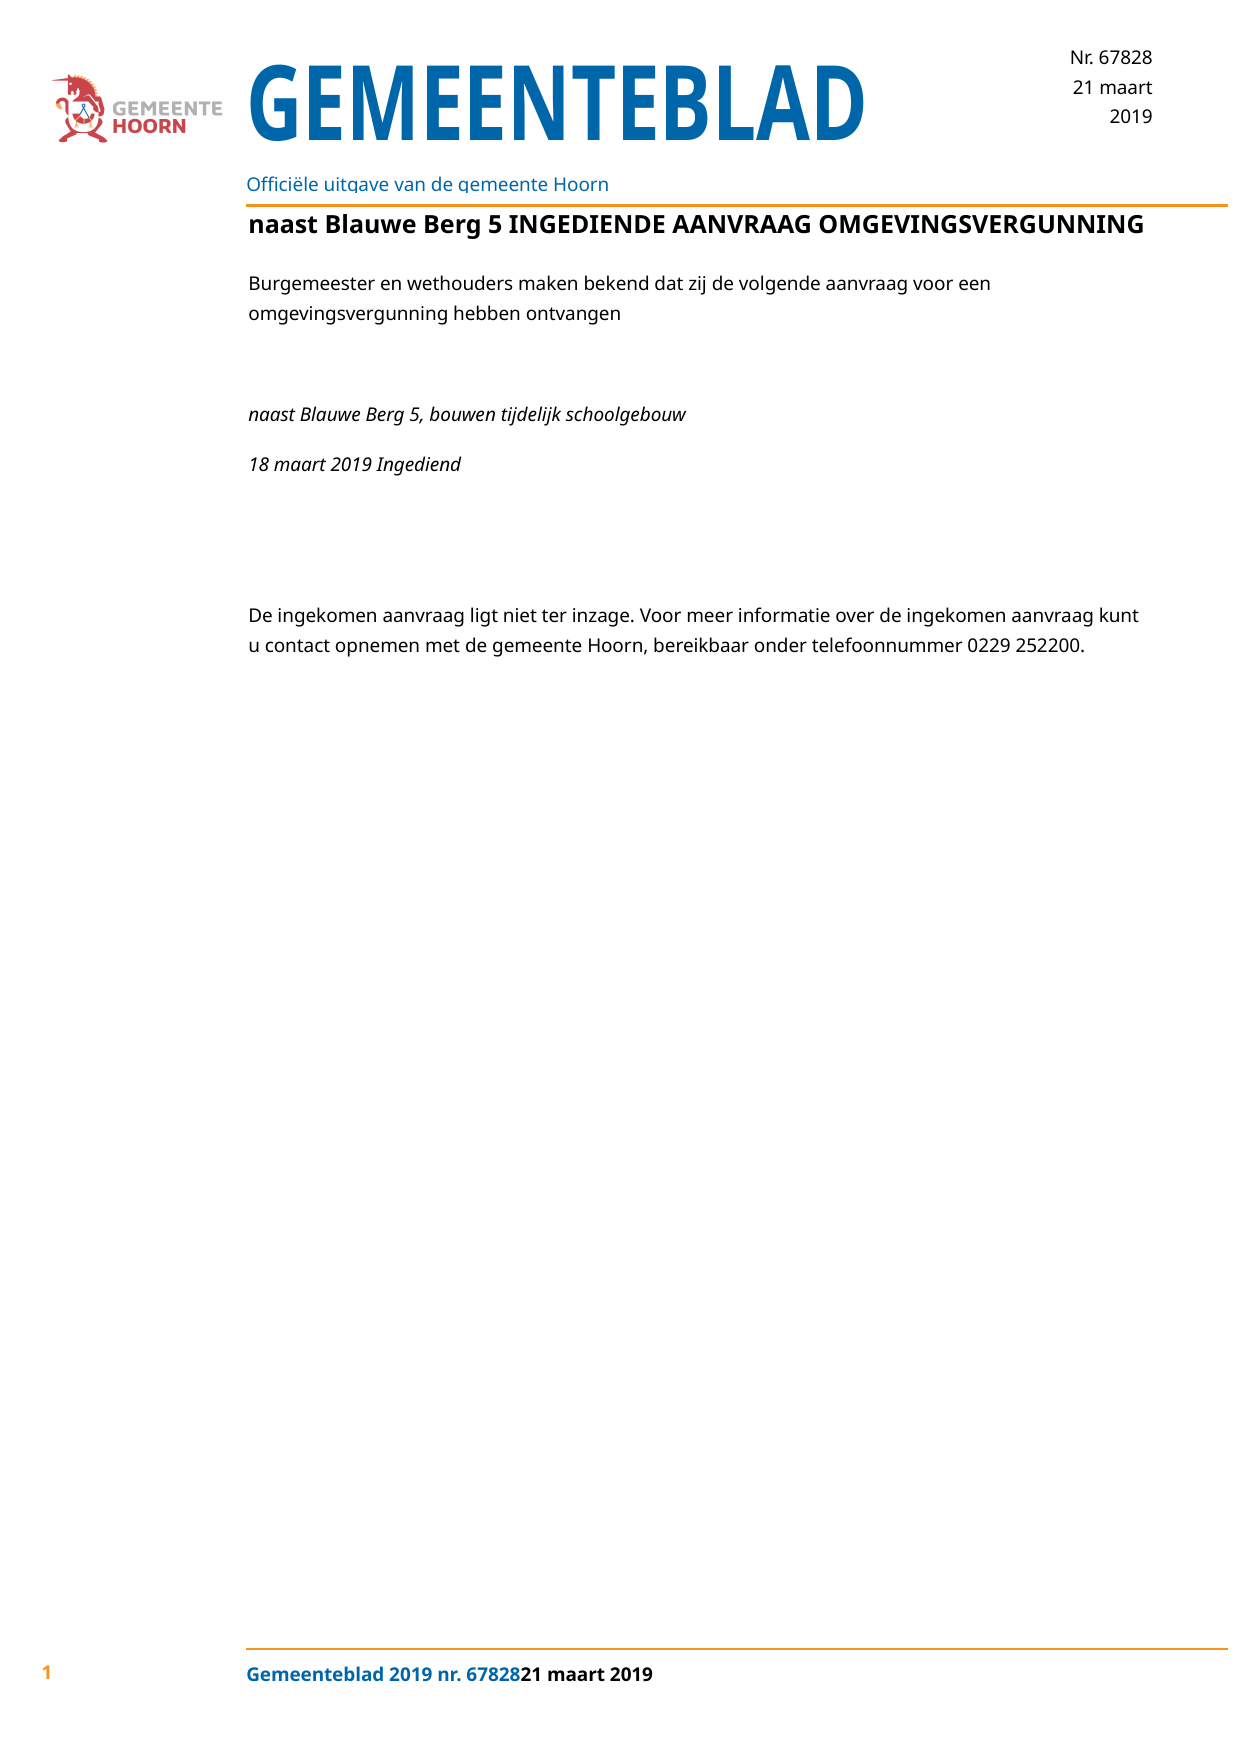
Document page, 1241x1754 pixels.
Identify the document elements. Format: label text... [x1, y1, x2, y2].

text Burgemeester en wethouders maken bekend dat zij de volgende aanvraag voor een omgevingsvergunning hebben ontvangen [248, 270, 1152, 326]
text naast Blauwe Berg 5, bouwen tijdelijk schoolgebouw [248, 401, 1152, 426]
text De ingekomen aanvraag ligt niet ter inzage. Voor meer informatie over de ingekomen aanvraag kunt u contact opnemen met de gemeente Hoorn, bereikbaar onder telefoonnummer 0229 252200. [248, 602, 1152, 658]
text naast Blauwe Berg 5 INGEDIENDE AANVRAAG OMGEVINGSVERGUNNING [248, 207, 1152, 241]
picture [41, 47, 231, 172]
text 18 maart 2019 Ingediend [248, 451, 1152, 477]
